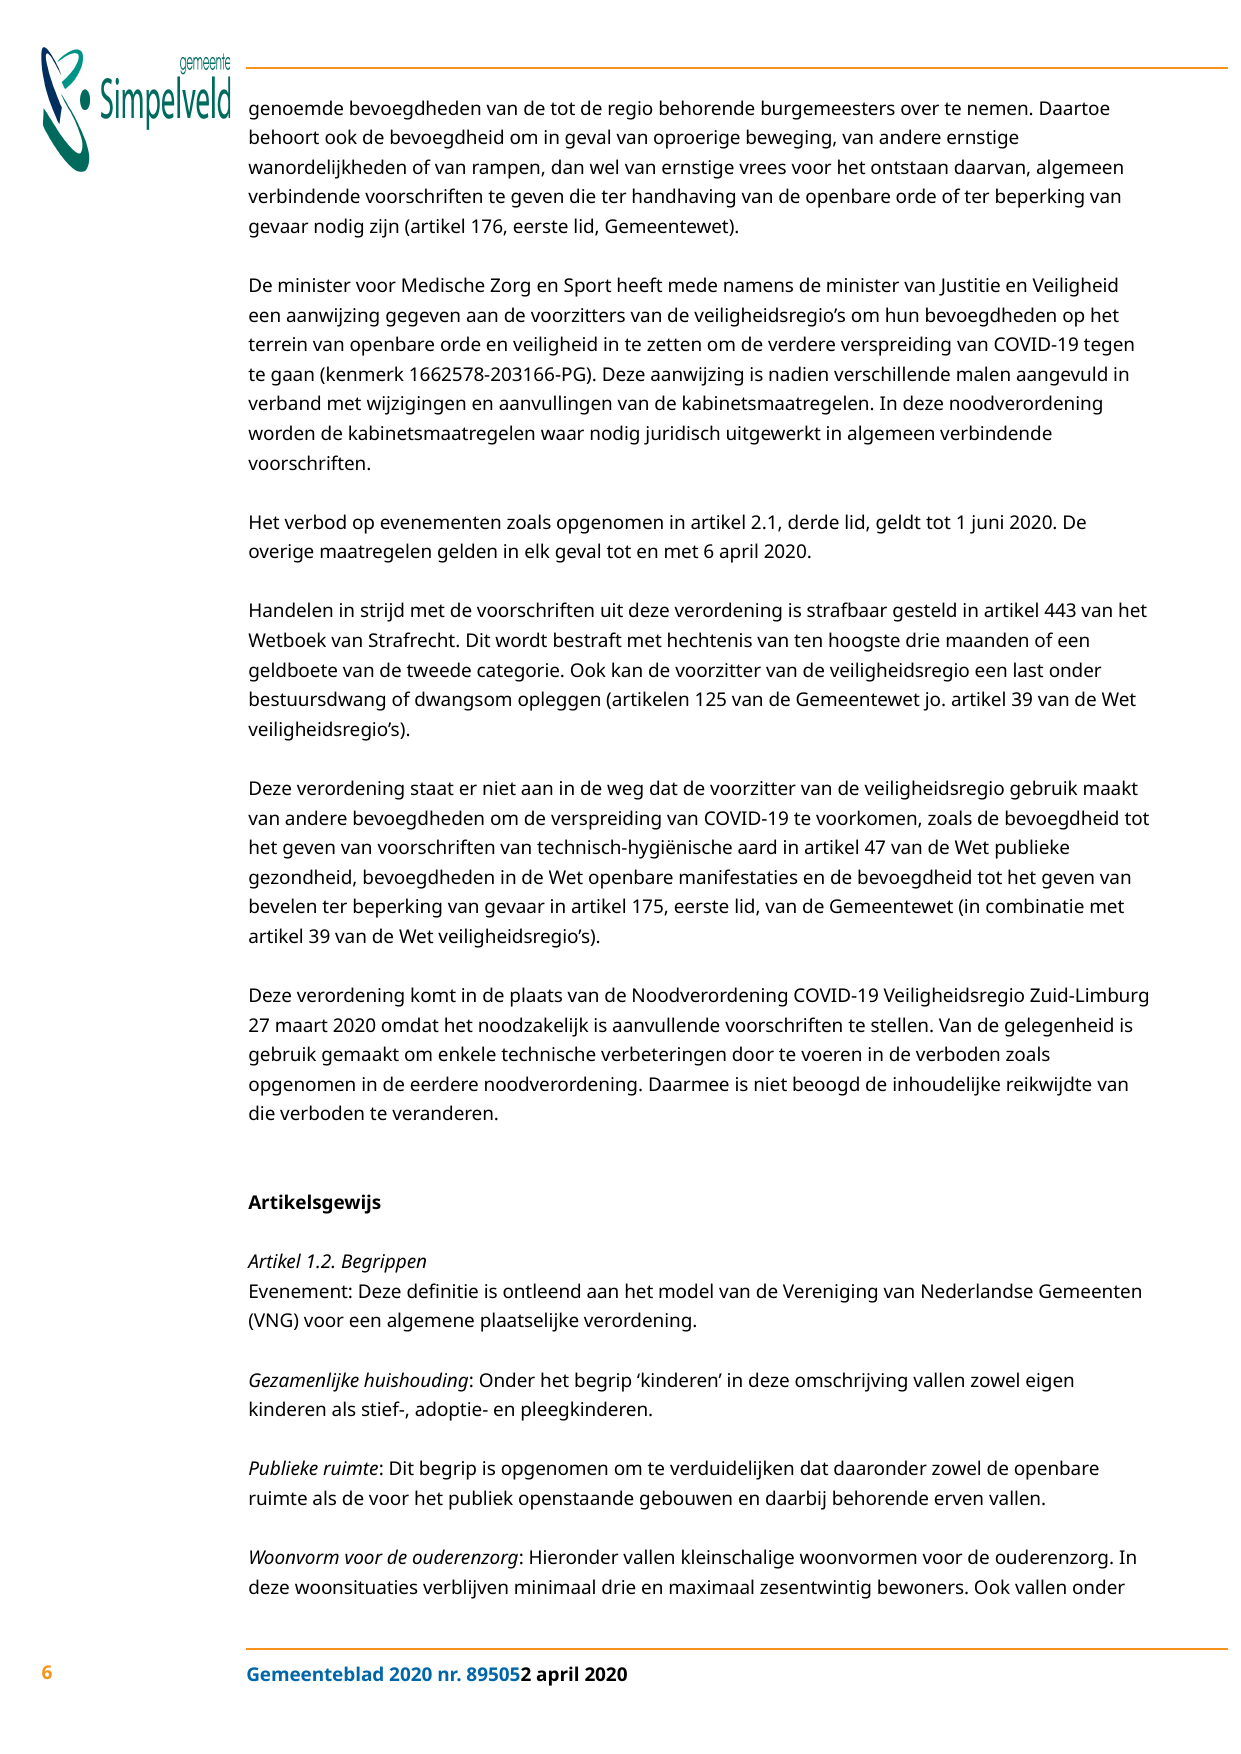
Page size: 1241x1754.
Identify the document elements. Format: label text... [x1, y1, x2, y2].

text Handelen in strijd met de voorschriften uit deze verordening is strafbaar gesteld in artikel 443 van het Wetboek van Strafrecht. Dit wordt bestraft met hechtenis van ten hoogste drie maanden of een geldboete van de tweede categorie. Ook kan de voorzitter van de veiligheidsregio een last onder bestuursdwang of dwangsom opleggen (artikelen 125 van de Gemeentewet jo. artikel 39 van de Wet veiligheidsregio’s). [248, 598, 1152, 742]
text Artikel 1.2. Begrippen [248, 1248, 1152, 1274]
text Deze verordening komt in de plaats van de Noodverordening COVID-19 Veiligheidsregio Zuid-Limburg 27 maart 2020 omdat het noodzakelijk is aanvullende voorschriften te stellen. Van de gelegenheid is gebruik gemaakt om enkele technische verbeteringen door te voeren in de verboden zoals opgenomen in de eerdere noodverordening. Daarmee is niet beoogd de inhoudelijke reikwijdte van die verboden te veranderen. [248, 982, 1152, 1126]
text Gezamenlijke huishouding: Onder het begrip ‘kinderen’ in deze omschrijving vallen zowel eigen kinderen als stief-, adoptie- en pleegkinderen. [248, 1367, 1152, 1422]
text Publieke ruimte: Dit begrip is opgenomen om te verduidelijken dat daaronder zowel de openbare ruimte als de voor het publiek openstaande gebouwen en daarbij behorende erven vallen. [248, 1456, 1152, 1511]
picture [41, 47, 231, 172]
text Evenement: Deze definitie is ontleend aan het model van de Vereniging van Nederlandse Gemeenten (VNG) voor een algemene plaatselijke verordening. [248, 1278, 1152, 1333]
text Het verbod op evenementen zoals opgenomen in artikel 2.1, derde lid, geldt tot 1 juni 2020. De overige maatregelen gelden in elk geval tot en met 6 april 2020. [248, 509, 1152, 564]
text Artikelsgewijs [248, 1189, 1152, 1215]
text De minister voor Medische Zorg en Sport heeft mede namens de minister van Justitie en Veiligheid een aanwijzing gegeven aan de voorzitters van de veiligheidsregio’s om hun bevoegdheden op het terrein van openbare orde en veiligheid in te zetten om de verdere verspreiding van COVID-19 tegen te gaan (kenmerk 1662578-203166-PG). Deze aanwijzing is nadien verschillende malen aangevuld in verband met wijzigingen en aanvullingen van de kabinetsmaatregelen. In deze noodverordening worden de kabinetsmaatregelen waar nodig juridisch uitgewerkt in algemeen verbindende voorschriften. [248, 272, 1152, 476]
text genoemde bevoegdheden van de tot de regio behorende burgemeesters over te nemen. Daartoe behoort ook de bevoegdheid om in geval van oproerige beweging, van andere ernstige wanordelijkheden of van rampen, dan wel van ernstige vrees voor het ontstaan daarvan, algemeen verbindende voorschriften te geven die ter handhaving van de openbare orde of ter beperking van gevaar nodig zijn (artikel 176, eerste lid, Gemeentewet). [248, 95, 1152, 239]
text Woonvorm voor de ouderenzorg: Hieronder vallen kleinschalige woonvormen voor de ouderenzorg. In deze woonsituaties verblijven minimaal drie en maximaal zesentwintig bewoners. Ook vallen onder [248, 1544, 1152, 1600]
text Deze verordening staat er niet aan in de weg dat de voorzitter van de veiligheidsregio gebruik maakt van andere bevoegdheden om de verspreiding van COVID-19 te voorkomen, zoals de bevoegdheid tot het geven van voorschriften van technisch-hygiënische aard in artikel 47 van de Wet publieke gezondheid, bevoegdheden in de Wet openbare manifestaties en de bevoegdheid tot het geven van bevelen ter beperking van gevaar in artikel 175, eerste lid, van de Gemeentewet (in combinatie met artikel 39 van de Wet veiligheidsregio’s). [248, 775, 1152, 949]
